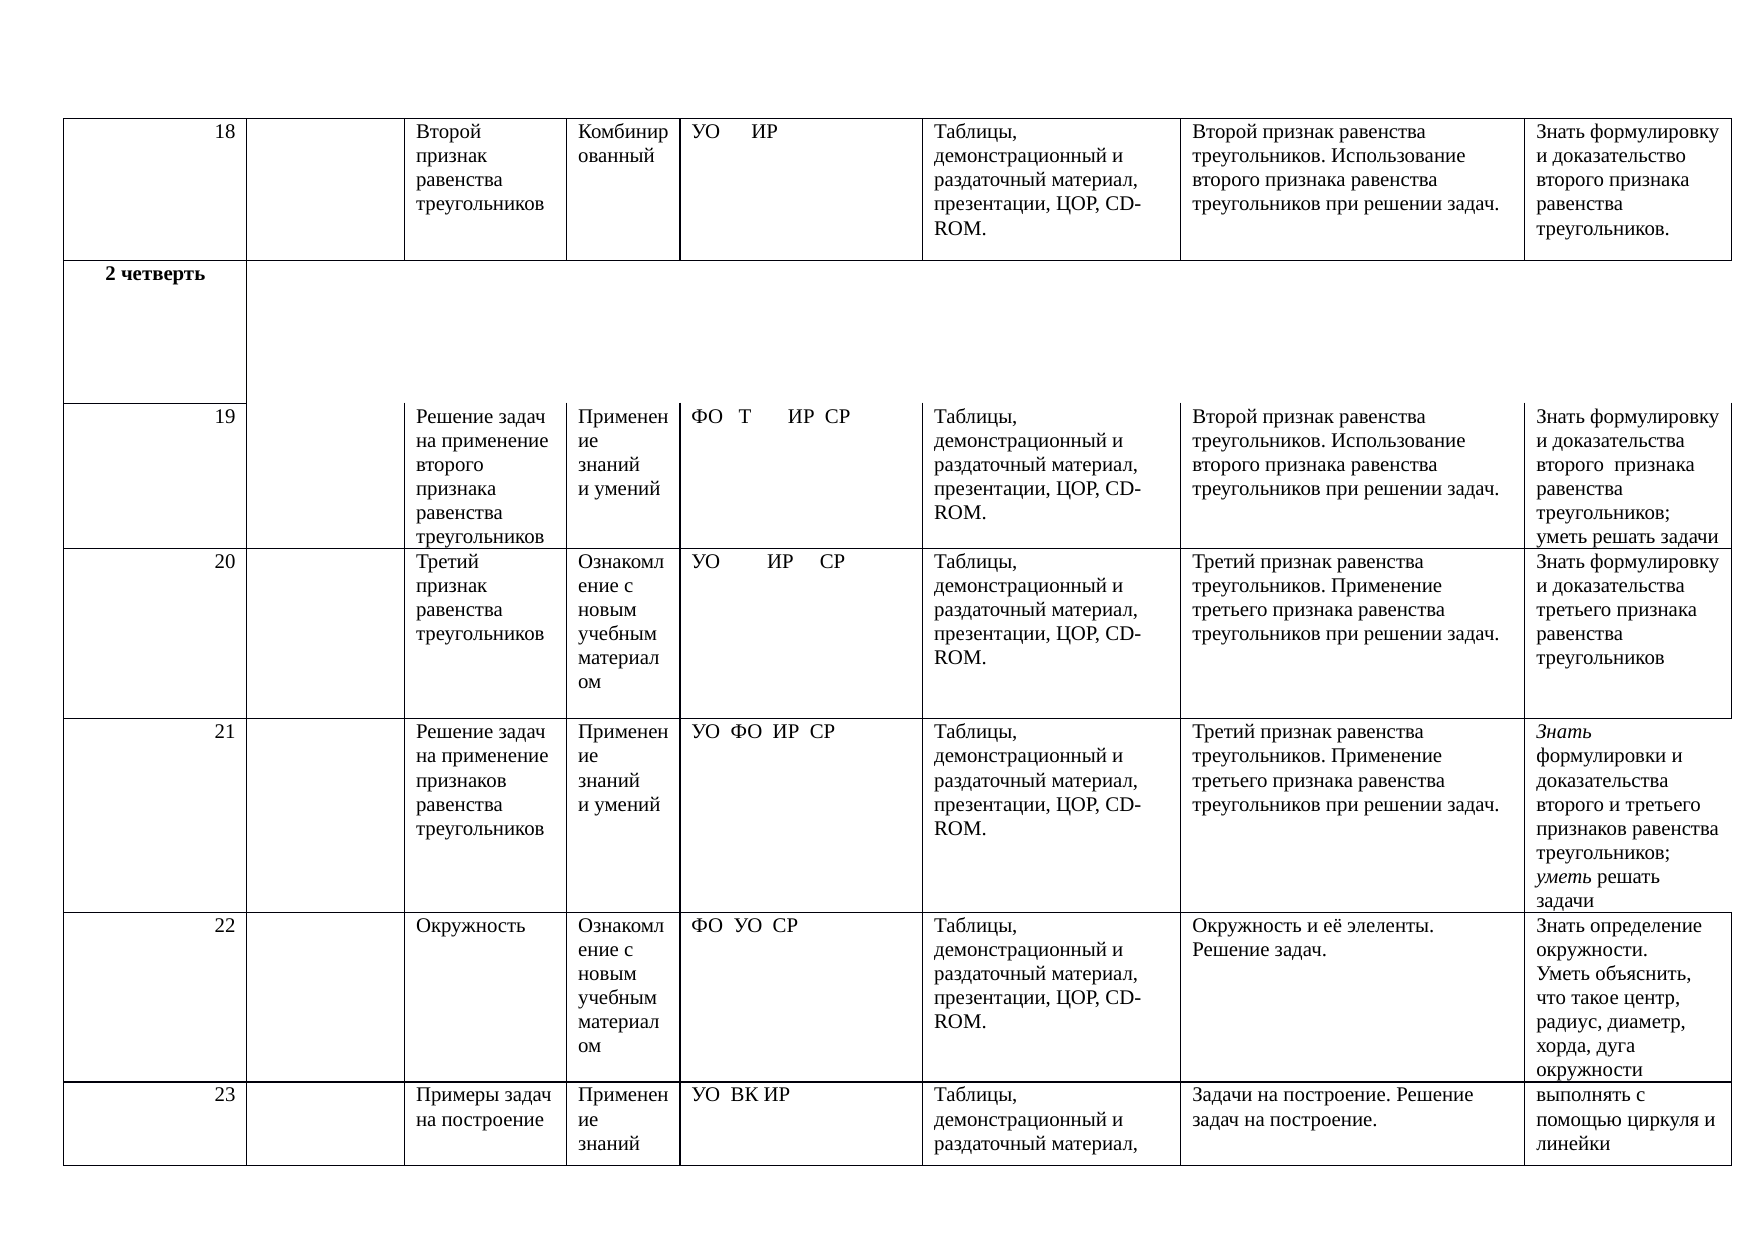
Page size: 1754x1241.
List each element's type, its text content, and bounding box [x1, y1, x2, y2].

table_cell Второй признак равенства треугольников [405, 119, 566, 260]
table_cell Таблицы, демонстрационный и раздаточный материал, презентации, ЦОР, CD-ROM. [923, 719, 1180, 912]
table_cell Решение задач на применение второго признака равенства треугольников [405, 403, 566, 548]
table_cell УО ИР СР [681, 549, 922, 718]
table_cell ФО Т ИР СР [681, 403, 922, 548]
table_cell Решение задач на применение признаков равенства треугольников [405, 719, 566, 912]
table_cell Третий признак равенства треугольников. Применение третьего признака равенства треугольников при решении задач. [1181, 719, 1524, 912]
table_cell 18 [64, 119, 246, 260]
table_cell Ознакомление с новым учебным материалом [567, 913, 679, 1081]
table_cell Таблицы, демонстрационный и раздаточный материал, [923, 1083, 1180, 1165]
table_cell [247, 1083, 404, 1165]
table_cell Третий признак равенства треугольников [405, 549, 566, 718]
table_cell 20 [64, 549, 246, 718]
table_cell Знать определение окружности. Уметь объяснить, что такое центр, радиус, диаметр, хорда, дуга окружности [1525, 913, 1731, 1081]
table_cell Ознакомление с новым учебным материалом [567, 549, 679, 718]
table_cell Задачи на построение. Решение задач на построение. [1181, 1083, 1524, 1165]
table_cell Знать формулировку и доказательство второго признака равенства треугольников. [1525, 119, 1731, 260]
table_cell Таблицы, демонстрационный и раздаточный материал, презентации, ЦОР, CD-ROM. [923, 913, 1180, 1081]
table_cell [247, 119, 404, 260]
table_cell Комбинированный [567, 119, 679, 260]
table_cell Знать формулировки и доказательства второго и третьего признаков равенства треугольников; уметь решать задачи [1525, 719, 1731, 912]
table_cell Третий признак равенства треугольников. Применение третьего признака равенства треугольников при решении задач. [1181, 549, 1524, 718]
table_cell Применение знаний и умений [567, 403, 679, 548]
table_cell ФО УО СР [681, 913, 922, 1081]
table_cell Таблицы, демонстрационный и раздаточный материал, презентации, ЦОР, CD-ROM. [923, 119, 1180, 260]
table_cell Второй признак равенства треугольников. Использование второго признака равенства треугольников при решении задач. [1181, 403, 1524, 548]
table_cell выполнять с помощью циркуля и линейки [1525, 1083, 1731, 1165]
table_cell УО ВК ИР [681, 1083, 922, 1165]
table_cell Знать формулировку и доказательства третьего признака равенства треугольников [1525, 549, 1731, 718]
table_cell 19 [64, 404, 246, 548]
table_cell Применение знаний [567, 1083, 679, 1165]
table_cell УО ФО ИР СР [681, 719, 922, 912]
table_cell Второй признак равенства треугольников. Использование второго признака равенства треугольников при решении задач. [1181, 119, 1524, 260]
table_cell 2 четверть [64, 261, 246, 402]
table_cell [247, 719, 404, 912]
table_cell Применение знаний и умений [567, 719, 679, 912]
table_cell Примеры задач на построение [405, 1083, 566, 1165]
table_cell 23 [64, 1083, 246, 1165]
table_cell [247, 403, 404, 548]
table_cell [247, 549, 404, 718]
table_cell Окружность [405, 913, 566, 1081]
table_cell 22 [64, 913, 246, 1081]
table_cell [247, 913, 404, 1081]
table_cell Таблицы, демонстрационный и раздаточный материал, презентации, ЦОР, CD-ROM. [923, 549, 1180, 718]
table_cell Окружность и её элеленты. Решение задач. [1181, 913, 1524, 1081]
table_cell Таблицы, демонстрационный и раздаточный материал, презентации, ЦОР, CD-ROM. [923, 403, 1180, 548]
table_cell Знать формулировку и доказательства второго признака равенства треугольников; уметь решать задачи [1525, 403, 1731, 548]
table_cell УО ИР [681, 119, 922, 260]
table_cell 21 [64, 719, 246, 912]
